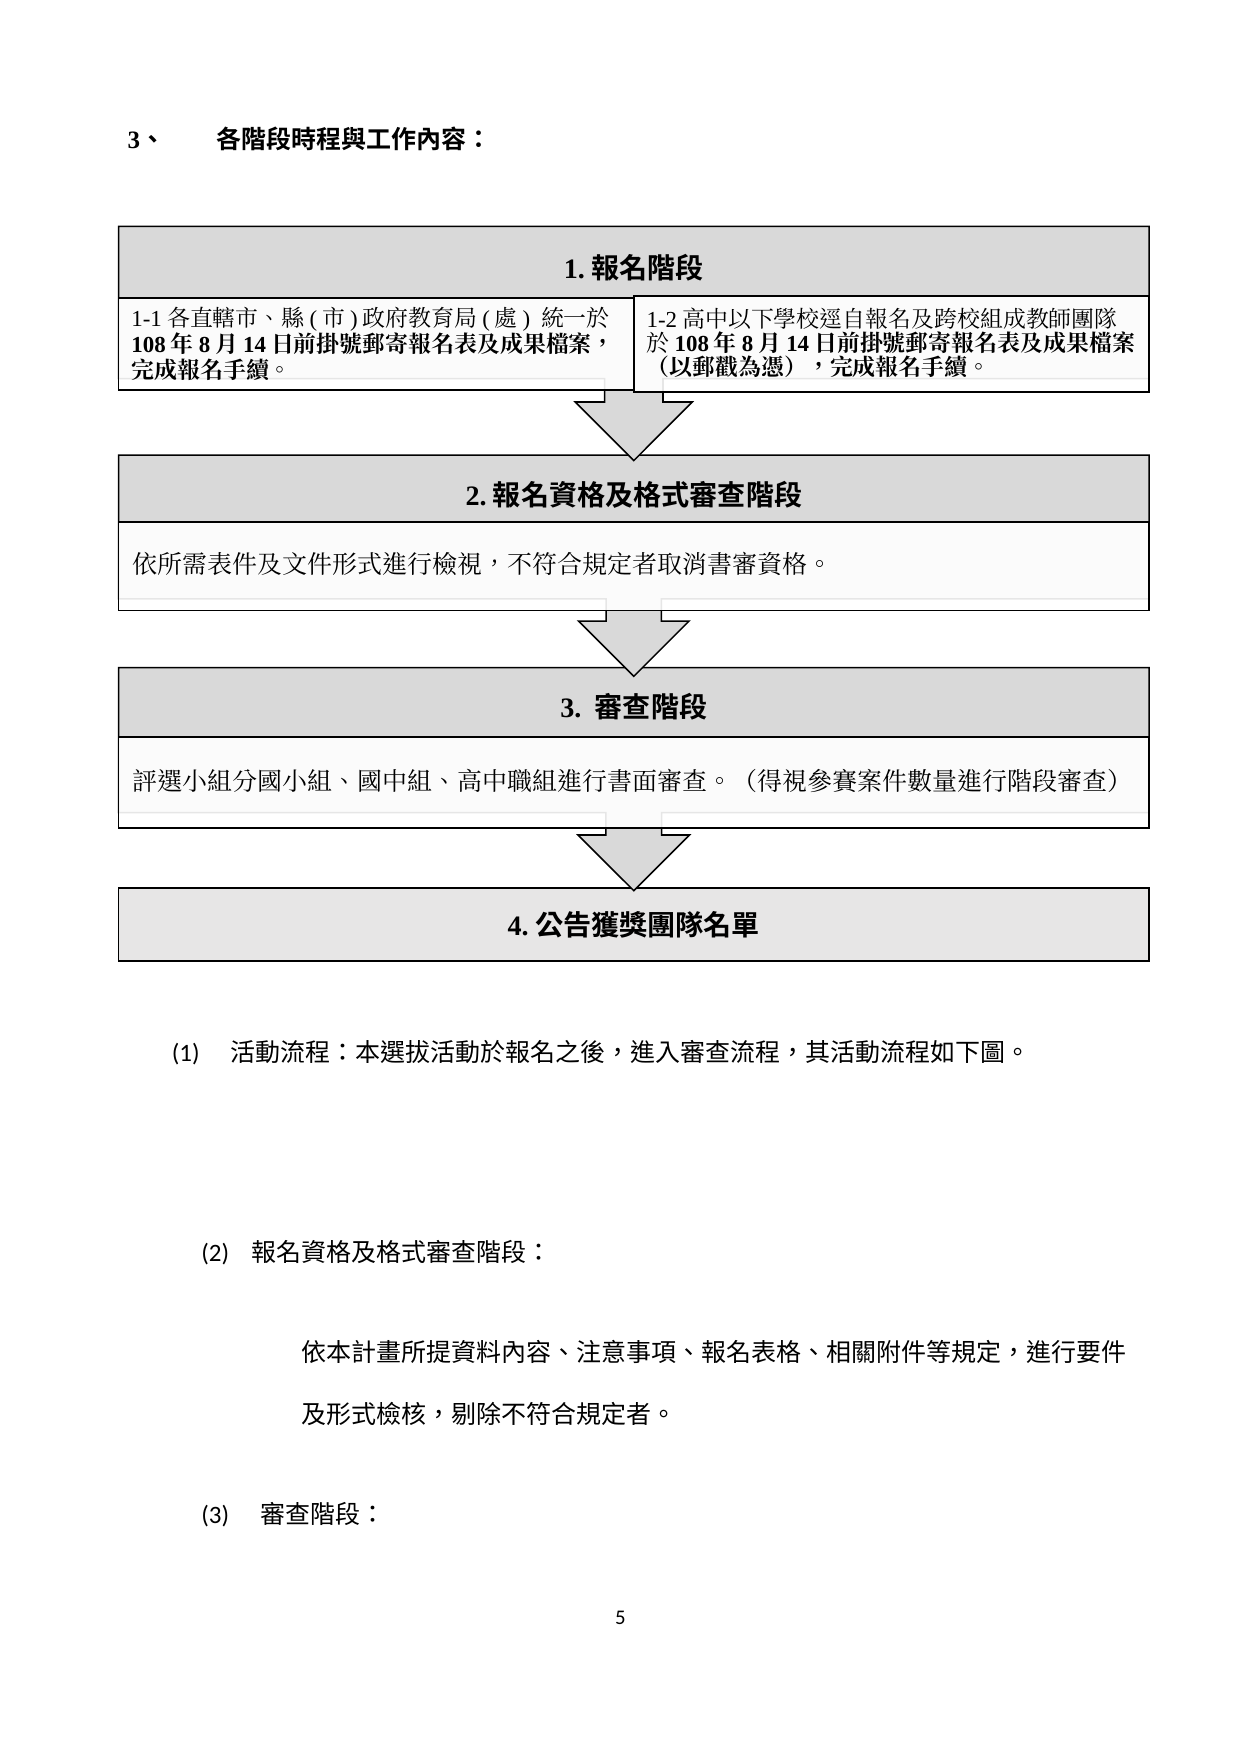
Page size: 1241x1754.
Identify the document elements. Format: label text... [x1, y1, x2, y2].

list [172, 196, 1128, 225]
list [647, 611, 1128, 666]
list 審查階段： [201, 1471, 1128, 1534]
list [172, 611, 621, 666]
list 報名資格及格式審查階段： [201, 1209, 1128, 1271]
list [172, 829, 628, 887]
list [172, 391, 625, 454]
list [643, 393, 1128, 454]
list 活動流程：本選拔活動於報名之後，進入審查流程，其活動流程如下圖。 [172, 962, 1128, 1071]
list 各階段時程與工作內容： [127, 96, 1128, 159]
list [640, 829, 1128, 887]
text 依本計畫所提資料內容、注意事項、報名表格、相關附件等規定，進行要件及形式檢核，剔除不符合規定者。 [301, 1309, 1128, 1434]
